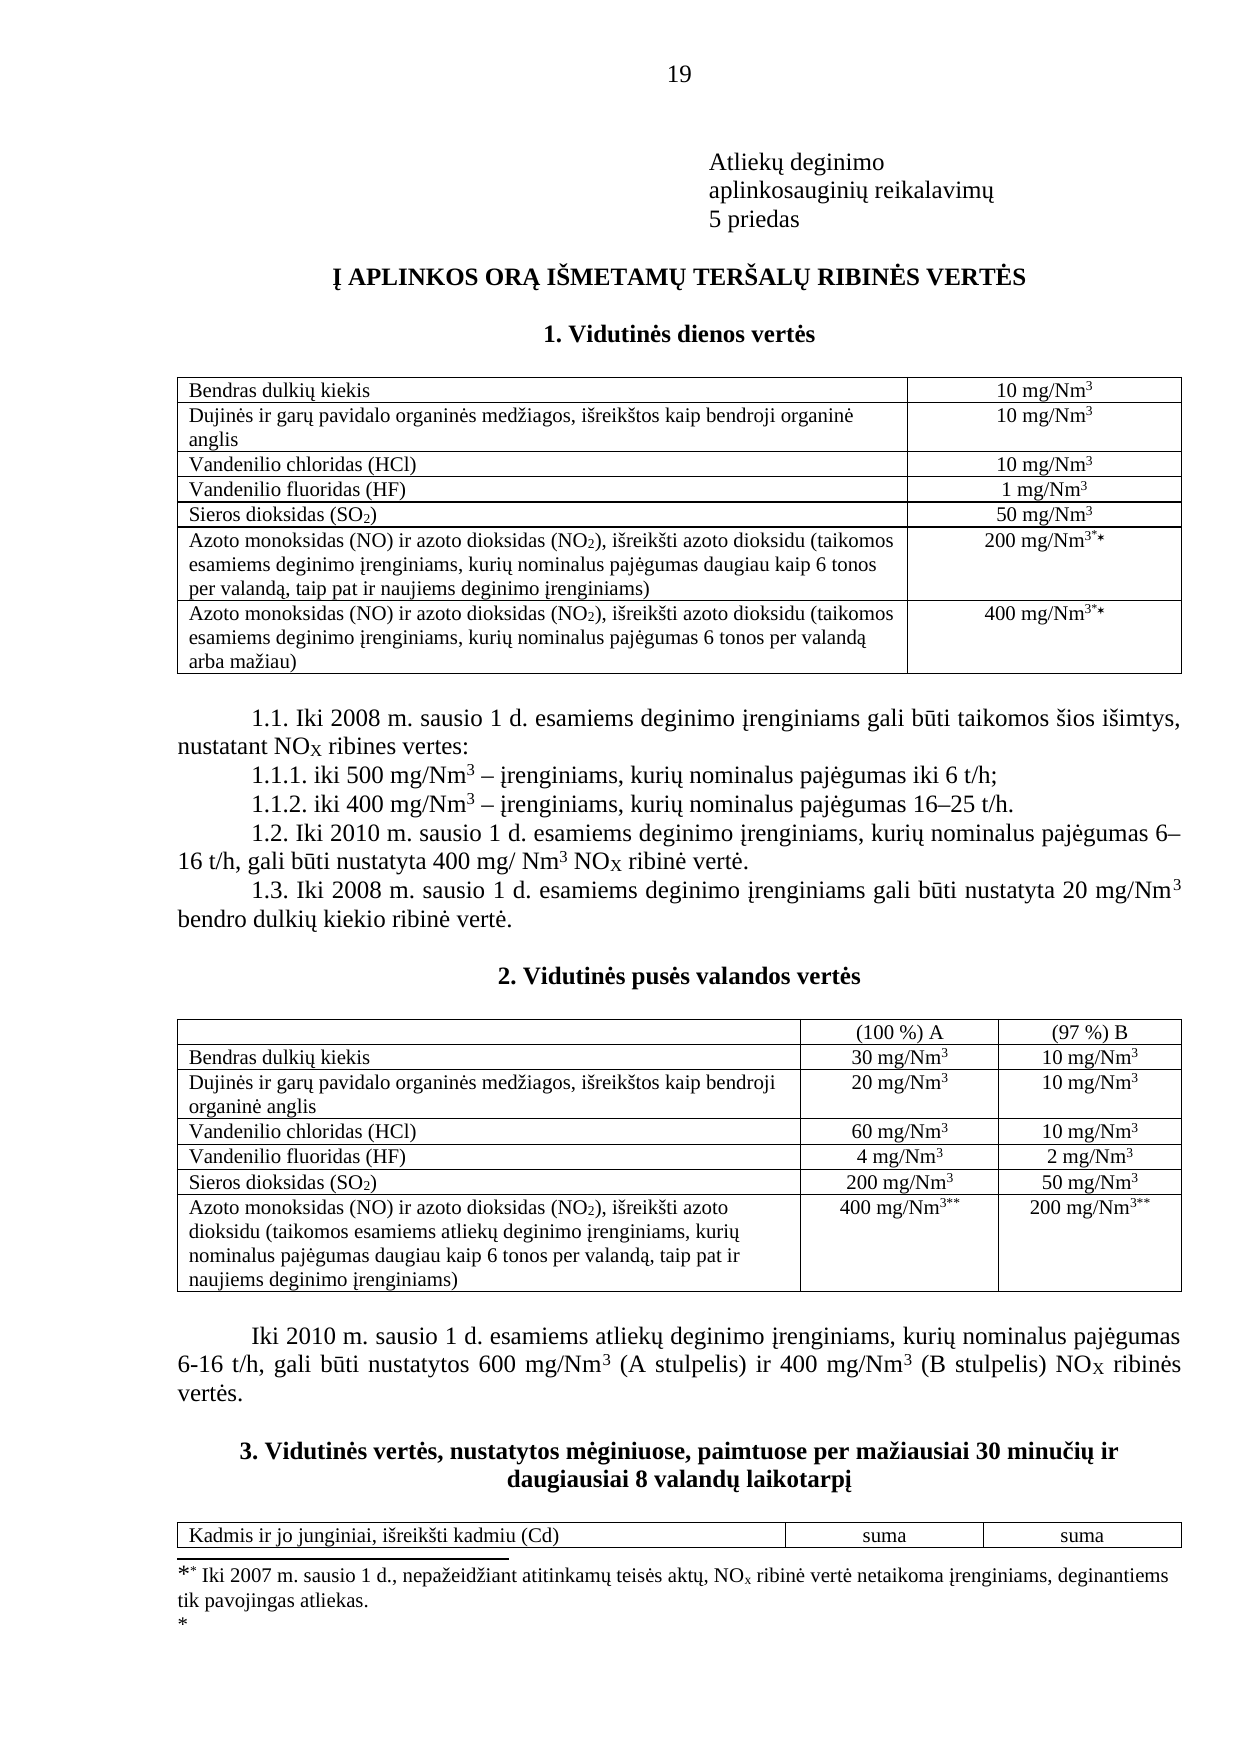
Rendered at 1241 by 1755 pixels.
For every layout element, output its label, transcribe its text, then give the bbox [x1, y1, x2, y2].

text 2. Vidutinės pusės valandos vertės [177, 961, 1181, 990]
table_cell Azoto monoksidas (NO) ir azoto dioksidas (NO2), išreikšti azoto dioksidu (taikomos esamiems deginimo įrenginiams, kurių nominalus pajėgumas daugiau kaip 6 tonos per valandą, taip pat ir naujiems deginimo įrenginiams) [178, 528, 907, 600]
table_cell Azoto monoksidas (NO) ir azoto dioksidas (NO2), išreikšti azoto dioksidu (taikomos esamiems atliekų deginimo įrenginiams, kurių nominalus pajėgumas daugiau kaip 6 tonos per valandą, taip pat ir naujiems deginimo įrenginiams) [178, 1195, 800, 1291]
table_cell Sieros dioksidas (SO2) [178, 1170, 800, 1194]
table_cell Azoto monoksidas (NO) ir azoto dioksidas (NO2), išreikšti azoto dioksidu (taikomos esamiems deginimo įrenginiams, kurių nominalus pajėgumas 6 tonos per valandą arba mažiau) [178, 601, 907, 673]
table_header suma [786, 1523, 983, 1547]
text aplinkosauginių reikalavimų [177, 176, 1181, 204]
text Iki 2010 m. sausio 1 d. esamiems atliekų deginimo įrenginiams, kurių nominalus pajėgumas 6-16 t/h, gali būti nustatytos 600 mg/Nm3 (A stulpelis) ir 400 mg/Nm3 (B stulpelis) NOX ribinės vertės. [177, 1321, 1181, 1407]
table_cell Vandenilio fluoridas (HF) [178, 1145, 800, 1168]
table_cell 10 mg/Nm3 [999, 1045, 1181, 1069]
text 1.1.1. iki 500 mg/Nm3 – įrenginiams, kurių nominalus pajėgumas iki 6 t/h; [177, 760, 1181, 789]
table_cell 50 mg/Nm3 [999, 1170, 1181, 1194]
table_cell 20 mg/Nm3 [801, 1070, 998, 1118]
table_cell Sieros dioksidas (SO2) [178, 503, 907, 526]
text 1. Vidutinės dienos vertės [177, 319, 1181, 348]
text 3. Vidutinės vertės, nustatytos mėginiuose, paimtuose per mažiausiai 30 minučių ir daugiausiai 8 valandų laikotarpį [177, 1436, 1181, 1493]
table_cell 30 mg/Nm3 [801, 1045, 998, 1069]
table_cell 60 mg/Nm3 [801, 1119, 998, 1143]
table_cell Dujinės ir garų pavidalo organinės medžiagos, išreikštos kaip bendroji organinė anglis [178, 1070, 800, 1118]
table_cell 4 mg/Nm3 [801, 1145, 998, 1168]
table_header Kadmis ir jo junginiai, išreikšti kadmiu (Cd) [178, 1523, 785, 1547]
table_header [178, 1020, 800, 1044]
table_cell 200 mg/Nm3* [908, 528, 1181, 600]
text 5 priedas [177, 204, 1181, 233]
text 1.1. Iki 2008 m. sausio 1 d. esamiems deginimo įrenginiams gali būti taikomos šios išimtys, nustatant NOX ribines vertes: [177, 703, 1181, 760]
table_cell 400 mg/Nm3* [908, 601, 1181, 673]
table_cell Dujinės ir garų pavidalo organinės medžiagos, išreikštos kaip bendroji organinė anglis [178, 403, 907, 451]
table_header suma [984, 1523, 1181, 1547]
text Į APLINKOS ORĄ IŠMETAMŲ TERŠALŲ RIBINĖS VERTĖS [177, 262, 1181, 291]
table_cell 200 mg/Nm3** [999, 1195, 1181, 1291]
table_cell 10 mg/Nm3 [908, 452, 1181, 476]
table_cell 10 mg/Nm3 [908, 403, 1181, 451]
table_cell 200 mg/Nm3 [801, 1170, 998, 1194]
table_header (97 %) B [999, 1020, 1181, 1044]
table_cell 50 mg/Nm3 [908, 503, 1181, 526]
table_header 10 mg/Nm3 [908, 378, 1181, 402]
table_cell Vandenilio chloridas (HCl) [178, 1119, 800, 1143]
table_cell Vandenilio chloridas (HCl) [178, 452, 907, 476]
table_header Bendras dulkių kiekis [178, 378, 907, 402]
table_cell 10 mg/Nm3 [999, 1070, 1181, 1118]
table_cell 1 mg/Nm3 [908, 477, 1181, 501]
table_header (100 %) A [801, 1020, 998, 1044]
text Atliekų deginimo [177, 147, 1181, 176]
text 1.2. Iki 2010 m. sausio 1 d. esamiems deginimo įrenginiams, kurių nominalus pajėgumas 6–16 t/h, gali būti nustatyta 400 mg/ Nm3 NOX ribinė vertė. [177, 818, 1181, 875]
table_cell Vandenilio fluoridas (HF) [178, 477, 907, 501]
table_cell 400 mg/Nm3** [801, 1195, 998, 1291]
text 1.3. Iki 2008 m. sausio 1 d. esamiems deginimo įrenginiams gali būti nustatyta 20 mg/Nm3 bendro dulkių kiekio ribinė vertė. [177, 875, 1181, 933]
table_cell 10 mg/Nm3 [999, 1119, 1181, 1143]
table_cell 2 mg/Nm3 [999, 1145, 1181, 1168]
text 1.1.2. iki 400 mg/Nm3 – įrenginiams, kurių nominalus pajėgumas 16–25 t/h. [177, 789, 1181, 818]
table_cell Bendras dulkių kiekis [178, 1045, 800, 1069]
